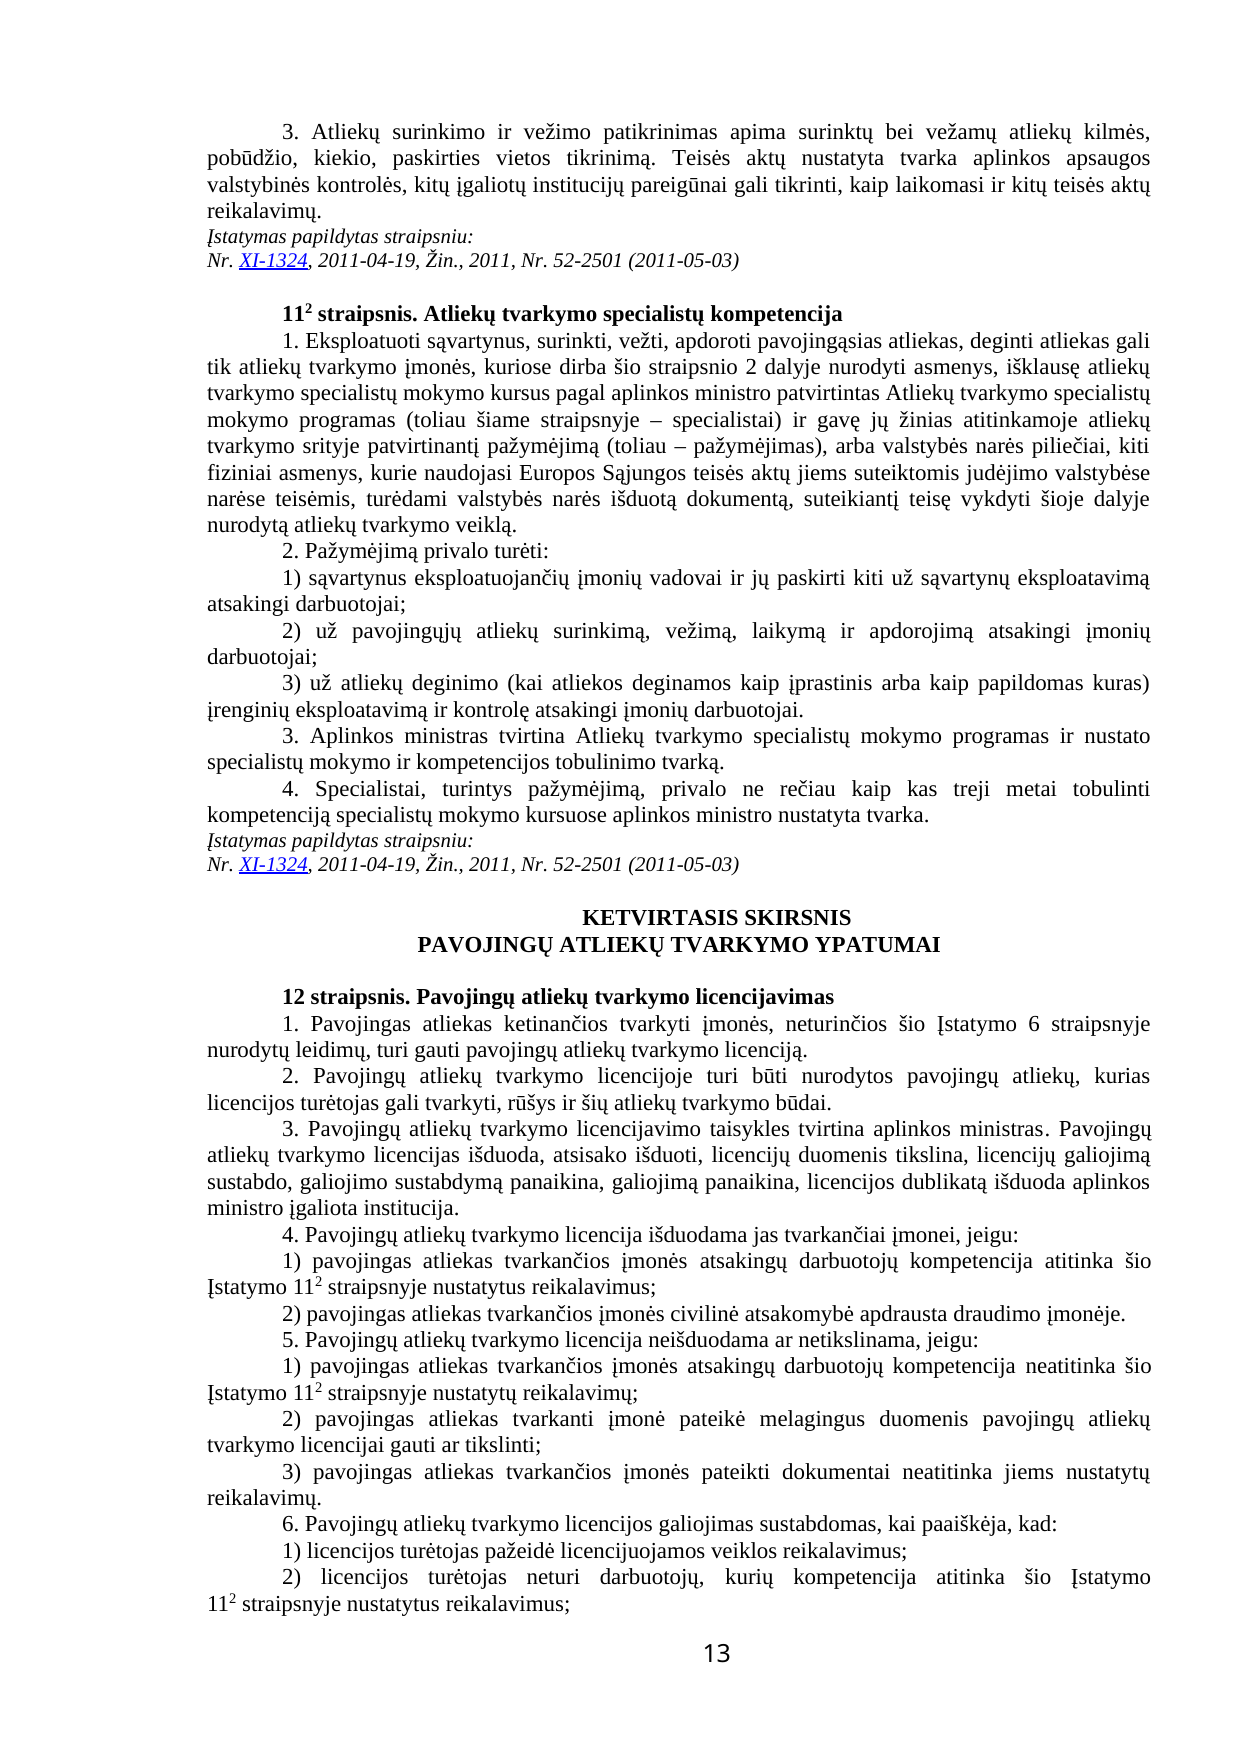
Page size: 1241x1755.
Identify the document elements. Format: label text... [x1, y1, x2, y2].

text Ketvirtasis skirsnis [207, 904, 1152, 931]
text 3. Pavojingų atliekų tvarkymo licencijavimo taisykles tvirtina aplinkos ministras. Pavojingų atliekų tvarkymo licencijas išduoda, atsisako išduoti, licencijų duomenis tikslina, licencijų galiojimą sustabdo, galiojimo sustabdymą panaikina, galiojimą panaikina, licencijos dublikatą išduoda aplinkos ministro įgaliota institucija. [207, 1115, 1152, 1221]
text 1. Eksploatuoti sąvartynus, surinkti, vežti, apdoroti pavojingąsias atliekas, deginti atliekas gali tik atliekų tvarkymo įmonės, kuriose dirba šio straipsnio 2 dalyje nurodyti asmenys, išklausę atliekų tvarkymo specialistų mokymo kursus pagal aplinkos ministro patvirtintas Atliekų tvarkymo specialistų mokymo programas (toliau šiame straipsnyje – specialistai) ir gavę jų žinias atitinkamoje atliekų tvarkymo srityje patvirtinantį pažymėjimą (toliau – pažymėjimas), arba valstybės narės piliečiai, kiti fiziniai asmenys, kurie naudojasi Europos Sąjungos teisės aktų jiems suteiktomis judėjimo valstybėse narėse teisėmis, turėdami valstybės narės išduotą dokumentą, suteikiantį teisę vykdyti šioje dalyje nurodytą atliekų tvarkymo veiklą. [207, 327, 1152, 538]
text Nr. XI-1324, 2011-04-19, Žin., 2011, Nr. 52-2501 (2011-05-03) [207, 248, 1152, 272]
text 3. Aplinkos ministras tvirtina Atliekų tvarkymo specialistų mokymo programas ir nustato specialistų mokymo ir kompetencijos tobulinimo tvarką. [207, 722, 1152, 775]
text 1) sąvartynus eksploatuojančių įmonių vadovai ir jų paskirti kiti už sąvartynų eksploatavimą atsakingi darbuotojai; [207, 564, 1152, 617]
text 2) už pavojingųjų atliekų surinkimą, vežimą, laikymą ir apdorojimą atsakingi įmonių darbuotojai; [207, 617, 1152, 669]
text 1) pavojingas atliekas tvarkančios įmonės atsakingų darbuotojų kompetencija neatitinka šio Įstatymo 112 straipsnyje nustatytų reikalavimų; [207, 1352, 1152, 1405]
text 12 straipsnis. Pavojingų atliekų tvarkymo licencijavimas [207, 983, 1152, 1010]
text 4. Pavojingų atliekų tvarkymo licencija išduodama jas tvarkančiai įmonei, jeigu: [207, 1221, 1152, 1247]
text 3. Atliekų surinkimo ir vežimo patikrinimas apima surinktų bei vežamų atliekų kilmės, pobūdžio, kiekio, paskirties vietos tikrinimą. Teisės aktų nustatyta tvarka aplinkos apsaugos valstybinės kontrolės, kitų įgaliotų institucijų pareigūnai gali tikrinti, kaip laikomasi ir kitų teisės aktų reikalavimų. [207, 118, 1152, 223]
text Įstatymas papildytas straipsniu: [207, 223, 1152, 248]
text 2) pavojingas atliekas tvarkančios įmonės civilinė atsakomybė apdrausta draudimo įmonėje. [207, 1300, 1152, 1326]
text 112 straipsnis. Atliekų tvarkymo specialistų kompetencija [207, 300, 1152, 327]
text 3) už atliekų deginimo (kai atliekos deginamos kaip įprastinis arba kaip papildomas kuras) įrenginių eksploatavimą ir kontrolę atsakingi įmonių darbuotojai. [207, 669, 1152, 722]
text 1) licencijos turėtojas pažeidė licencijuojamos veiklos reikalavimus; [207, 1537, 1152, 1563]
text 1. Pavojingas atliekas ketinančios tvarkyti įmonės, neturinčios šio Įstatymo 6 straipsnyje nurodytų leidimų, turi gauti pavojingų atliekų tvarkymo licenciją. [207, 1010, 1152, 1062]
text PAVOJINGŲ ATLIEKŲ TVARKYMO YPATUMAI [207, 931, 1152, 957]
text 1) pavojingas atliekas tvarkančios įmonės atsakingų darbuotojų kompetencija atitinka šio Įstatymo 112 straipsnyje nustatytus reikalavimus; [207, 1247, 1152, 1300]
text 2. Pažymėjimą privalo turėti: [207, 538, 1152, 564]
text Įstatymas papildytas straipsniu: [207, 827, 1152, 852]
text 6. Pavojingų atliekų tvarkymo licencijos galiojimas sustabdomas, kai paaiškėja, kad: [207, 1511, 1152, 1537]
text Nr. XI-1324, 2011-04-19, Žin., 2011, Nr. 52-2501 (2011-05-03) [207, 852, 1152, 876]
text 3) pavojingas atliekas tvarkančios įmonės pateikti dokumentai neatitinka jiems nustatytų reikalavimų. [207, 1458, 1152, 1511]
text 2) licencijos turėtojas neturi darbuotojų, kurių kompetencija atitinka šio Įstatymo 112 straipsnyje nustatytus reikalavimus; [207, 1563, 1152, 1616]
text 2. Pavojingų atliekų tvarkymo licencijoje turi būti nurodytos pavojingų atliekų, kurias licencijos turėtojas gali tvarkyti, rūšys ir šių atliekų tvarkymo būdai. [207, 1062, 1152, 1115]
text 2) pavojingas atliekas tvarkanti įmonė pateikė melagingus duomenis pavojingų atliekų tvarkymo licencijai gauti ar tikslinti; [207, 1405, 1152, 1458]
text 5. Pavojingų atliekų tvarkymo licencija neišduodama ar netikslinama, jeigu: [207, 1326, 1152, 1352]
text 4. Specialistai, turintys pažymėjimą, privalo ne rečiau kaip kas treji metai tobulinti kompetenciją specialistų mokymo kursuose aplinkos ministro nustatyta tvarka. [207, 775, 1152, 827]
